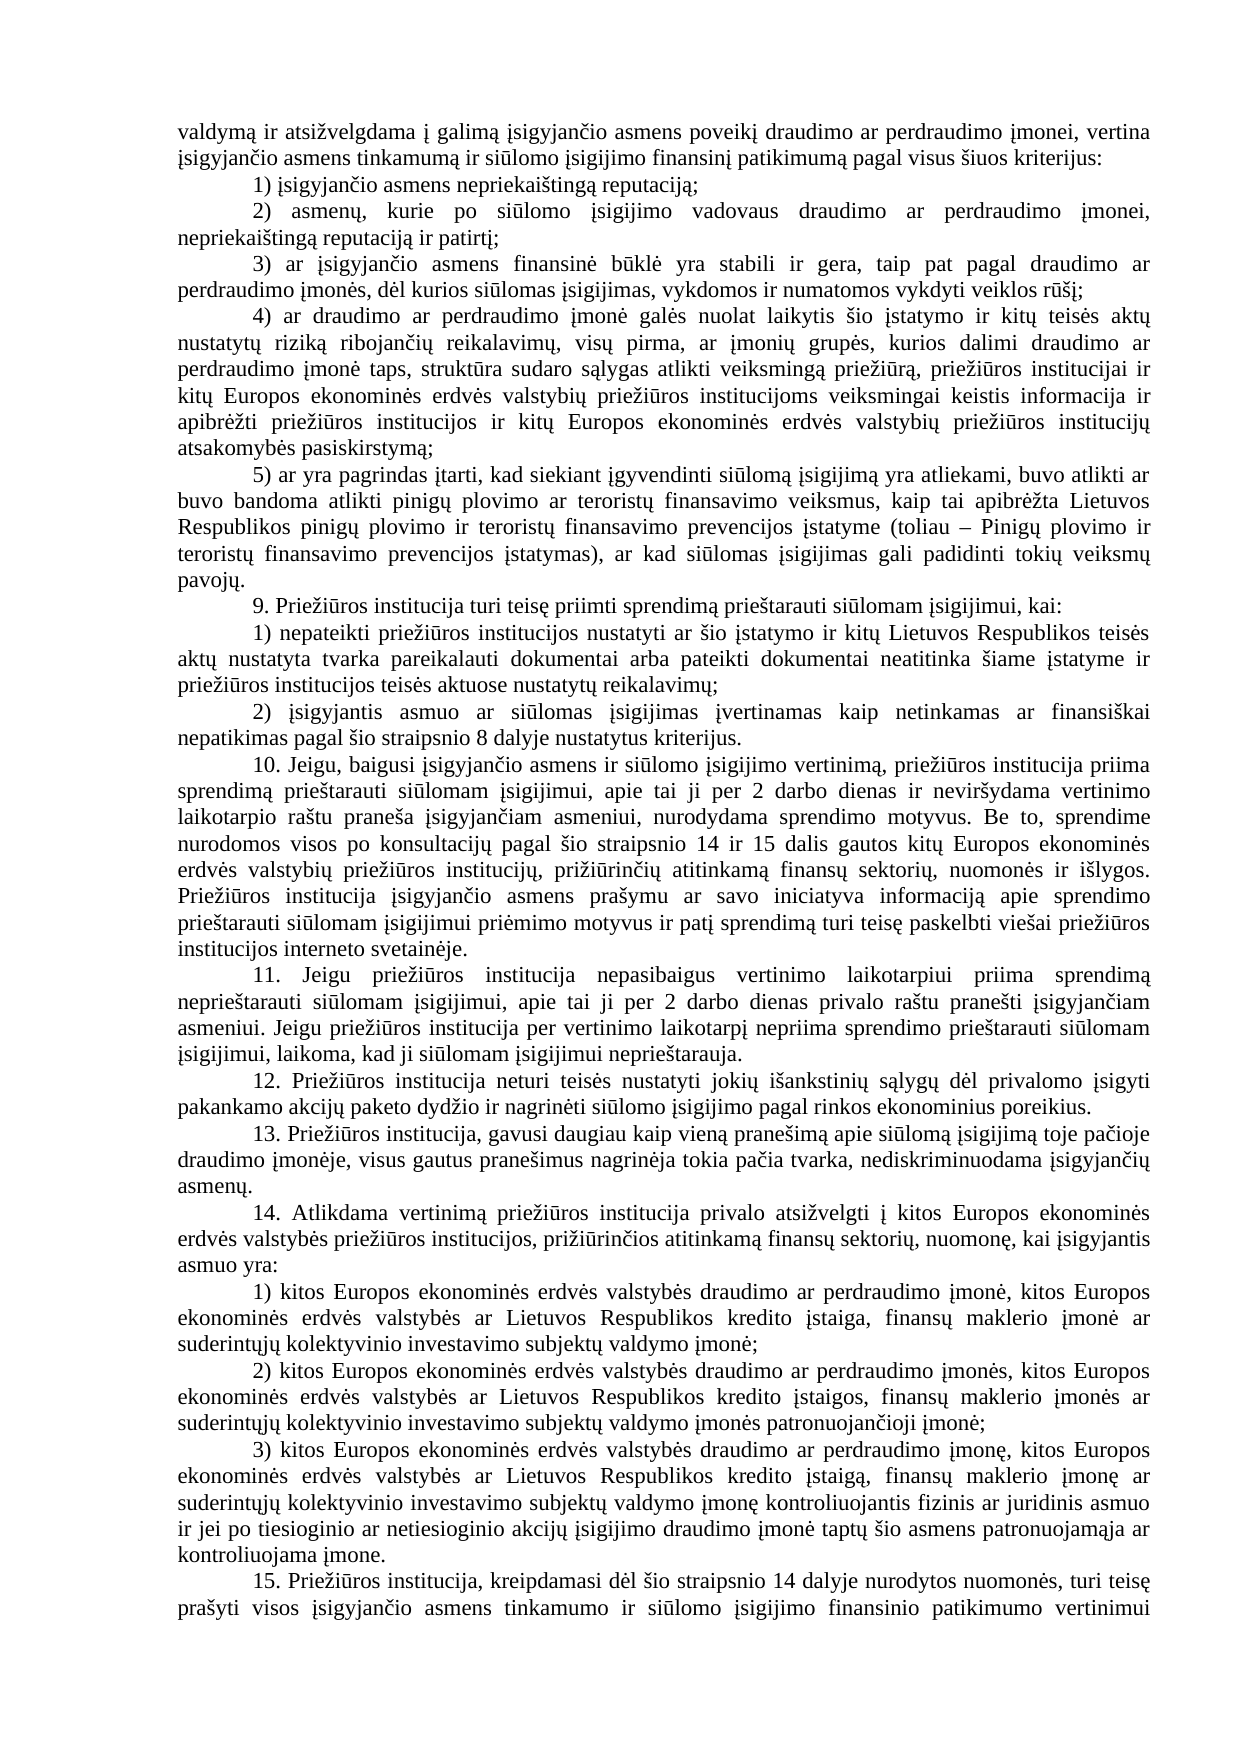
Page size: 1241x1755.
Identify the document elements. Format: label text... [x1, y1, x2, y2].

text 1) nepateikti priežiūros institucijos nustatyti ar šio įstatymo ir kitų Lietuvos Respublikos teisės aktų nustatyta tvarka pareikalauti dokumentai arba pateikti dokumentai neatitinka šiame įstatyme ir priežiūros institucijos teisės aktuose nustatytų reikalavimų; [177, 619, 1152, 698]
text 13. Priežiūros institucija, gavusi daugiau kaip vieną pranešimą apie siūlomą įsigijimą toje pačioje draudimo įmonėje, visus gautus pranešimus nagrinėja tokia pačia tvarka, nediskriminuodama įsigyjančių asmenų. [177, 1119, 1152, 1199]
text 2) kitos Europos ekonominės erdvės valstybės draudimo ar perdraudimo įmonės, kitos Europos ekonominės erdvės valstybės ar Lietuvos Respublikos kredito įstaigos, finansų maklerio įmonės ar suderintųjų kolektyvinio investavimo subjektų valdymo įmonės patronuojančioji įmonė; [177, 1357, 1152, 1436]
text 2) asmenų, kurie po siūlomo įsigijimo vadovaus draudimo ar perdraudimo įmonei, nepriekaištingą reputaciją ir patirtį; [177, 197, 1152, 250]
text 14. Atlikdama vertinimą priežiūros institucija privalo atsižvelgti į kitos Europos ekonominės erdvės valstybės priežiūros institucijos, prižiūrinčios atitinkamą finansų sektorių, nuomonę, kai įsigyjantis asmuo yra: [177, 1199, 1152, 1278]
text 3) ar įsigyjančio asmens finansinė būklė yra stabili ir gera, taip pat pagal draudimo ar perdraudimo įmonės, dėl kurios siūlomas įsigijimas, vykdomos ir numatomos vykdyti veiklos rūšį; [177, 250, 1152, 303]
text 2) įsigyjantis asmuo ar siūlomas įsigijimas įvertinamas kaip netinkamas ar finansiškai nepatikimas pagal šio straipsnio 8 dalyje nustatytus kriterijus. [177, 698, 1152, 751]
text 15. Priežiūros institucija, kreipdamasi dėl šio straipsnio 14 dalyje nurodytos nuomonės, turi teisę prašyti visos įsigyjančio asmens tinkamumo ir siūlomo įsigijimo finansinio patikimumo vertinimui [177, 1568, 1152, 1620]
text 3) kitos Europos ekonominės erdvės valstybės draudimo ar perdraudimo įmonę, kitos Europos ekonominės erdvės valstybės ar Lietuvos Respublikos kredito įstaigą, finansų maklerio įmonę ar suderintųjų kolektyvinio investavimo subjektų valdymo įmonę kontroliuojantis fizinis ar juridinis asmuo ir jei po tiesioginio ar netiesioginio akcijų įsigijimo draudimo įmonė taptų šio asmens patronuojamąja ar kontroliuojama įmone. [177, 1436, 1152, 1568]
text 4) ar draudimo ar perdraudimo įmonė galės nuolat laikytis šio įstatymo ir kitų teisės aktų nustatytų riziką ribojančių reikalavimų, visų pirma, ar įmonių grupės, kurios dalimi draudimo ar perdraudimo įmonė taps, struktūra sudaro sąlygas atlikti veiksmingą priežiūrą, priežiūros institucijai ir kitų Europos ekonominės erdvės valstybių priežiūros institucijoms veiksmingai keistis informacija ir apibrėžti priežiūros institucijos ir kitų Europos ekonominės erdvės valstybių priežiūros institucijų atsakomybės pasiskirstymą; [177, 303, 1152, 461]
text 9. Priežiūros institucija turi teisę priimti sprendimą prieštarauti siūlomam įsigijimui, kai: [177, 592, 1152, 619]
text 12. Priežiūros institucija neturi teisės nustatyti jokių išankstinių sąlygų dėl privalomo įsigyti pakankamo akcijų paketo dydžio ir nagrinėti siūlomo įsigijimo pagal rinkos ekonominius poreikius. [177, 1067, 1152, 1119]
text 11. Jeigu priežiūros institucija nepasibaigus vertinimo laikotarpiui priima sprendimą neprieštarauti siūlomam įsigijimui, apie tai ji per 2 darbo dienas privalo raštu pranešti įsigyjančiam asmeniui. Jeigu priežiūros institucija per vertinimo laikotarpį nepriima sprendimo prieštarauti siūlomam įsigijimui, laikoma, kad ji siūlomam įsigijimui neprieštarauja. [177, 961, 1152, 1067]
text 5) ar yra pagrindas įtarti, kad siekiant įgyvendinti siūlomą įsigijimą yra atliekami, buvo atlikti ar buvo bandoma atlikti pinigų plovimo ar teroristų finansavimo veiksmus, kaip tai apibrėžta Lietuvos Respublikos pinigų plovimo ir teroristų finansavimo prevencijos įstatyme (toliau – Pinigų plovimo ir teroristų finansavimo prevencijos įstatymas), ar kad siūlomas įsigijimas gali padidinti tokių veiksmų pavojų. [177, 461, 1152, 592]
text valdymą ir atsižvelgdama į galimą įsigyjančio asmens poveikį draudimo ar perdraudimo įmonei, vertina įsigyjančio asmens tinkamumą ir siūlomo įsigijimo finansinį patikimumą pagal visus šiuos kriterijus: [177, 118, 1152, 171]
text 1) kitos Europos ekonominės erdvės valstybės draudimo ar perdraudimo įmonė, kitos Europos ekonominės erdvės valstybės ar Lietuvos Respublikos kredito įstaiga, finansų maklerio įmonė ar suderintųjų kolektyvinio investavimo subjektų valdymo įmonė; [177, 1278, 1152, 1357]
text 1) įsigyjančio asmens nepriekaištingą reputaciją; [177, 171, 1152, 197]
text 10. Jeigu, baigusi įsigyjančio asmens ir siūlomo įsigijimo vertinimą, priežiūros institucija priima sprendimą prieštarauti siūlomam įsigijimui, apie tai ji per 2 darbo dienas ir neviršydama vertinimo laikotarpio raštu praneša įsigyjančiam asmeniui, nurodydama sprendimo motyvus. Be to, sprendime nurodomos visos po konsultacijų pagal šio straipsnio 14 ir 15 dalis gautos kitų Europos ekonominės erdvės valstybių priežiūros institucijų, prižiūrinčių atitinkamą finansų sektorių, nuomonės ir išlygos. Priežiūros institucija įsigyjančio asmens prašymu ar savo iniciatyva informaciją apie sprendimo prieštarauti siūlomam įsigijimui priėmimo motyvus ir patį sprendimą turi teisę paskelbti viešai priežiūros institucijos interneto svetainėje. [177, 751, 1152, 961]
